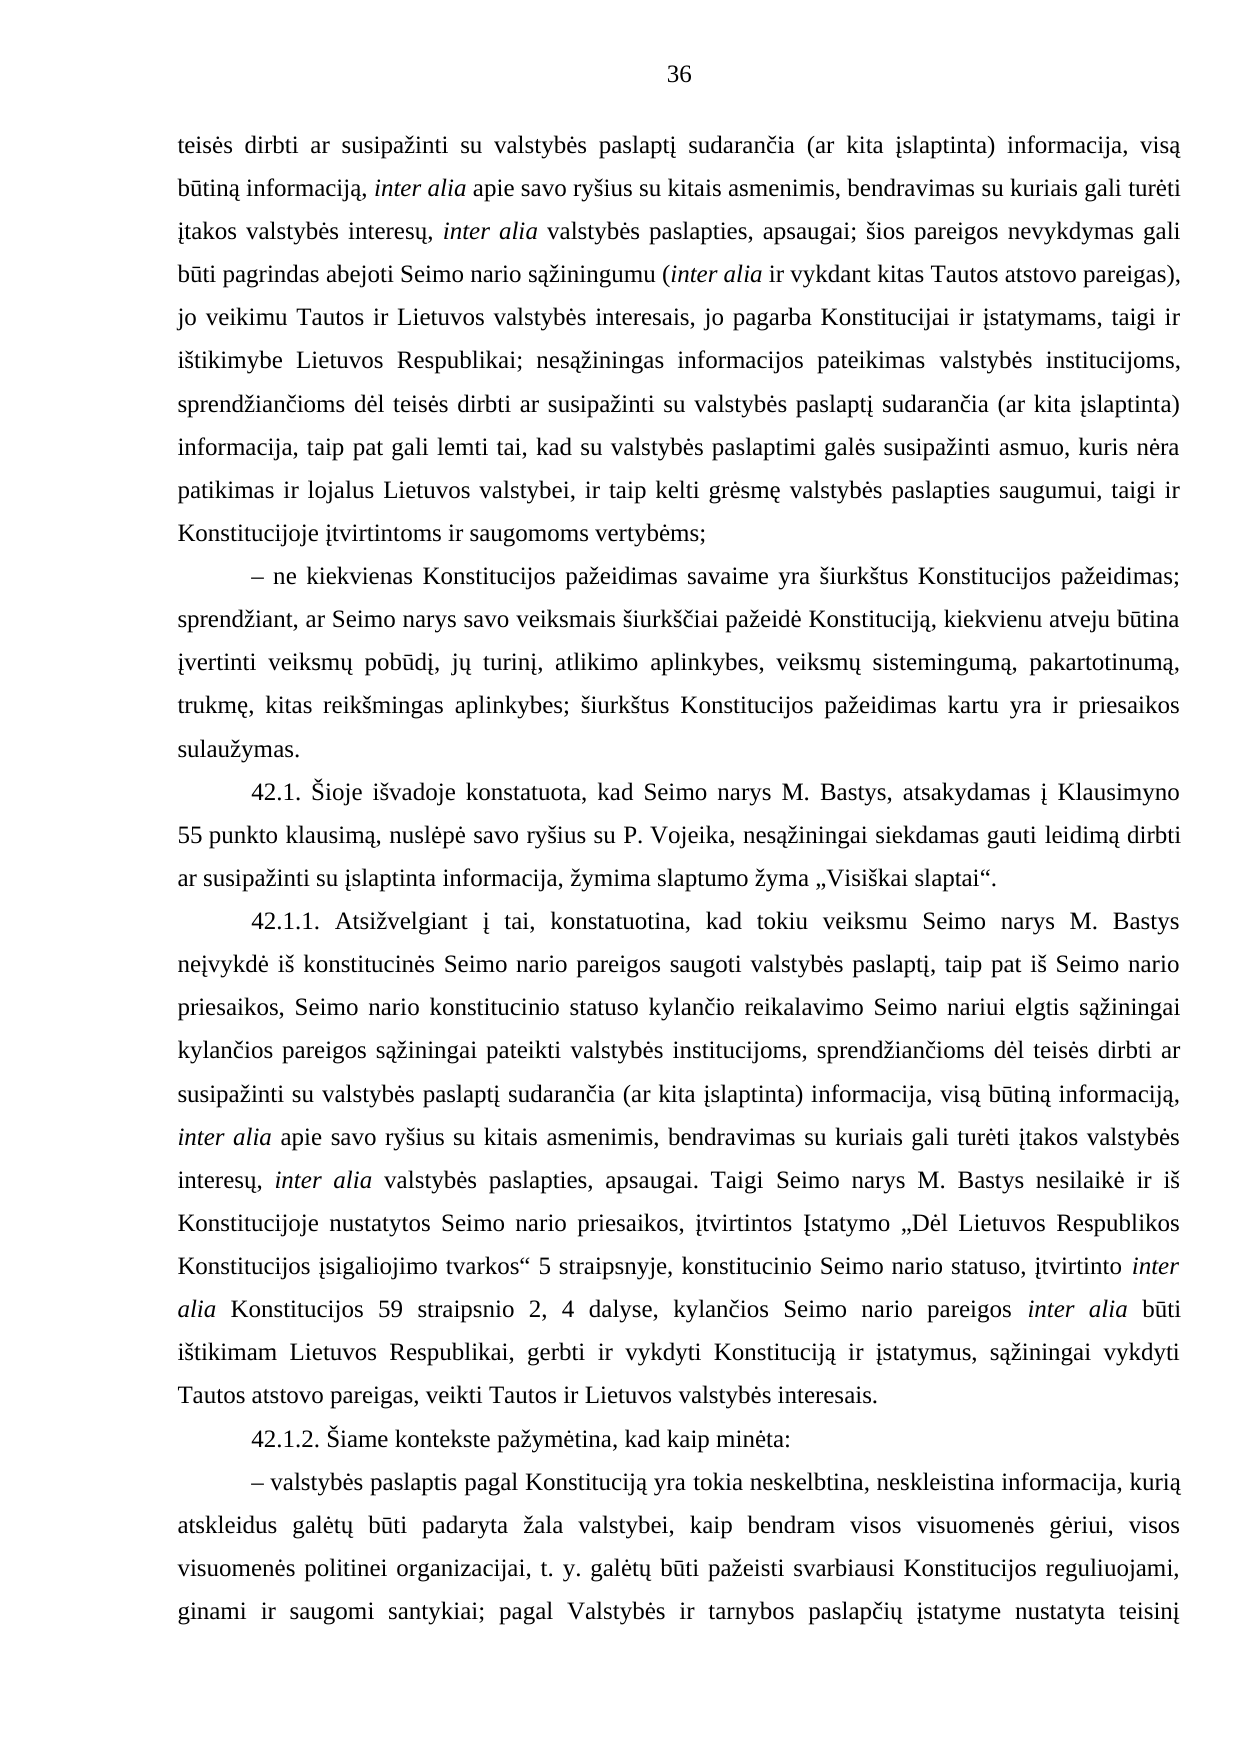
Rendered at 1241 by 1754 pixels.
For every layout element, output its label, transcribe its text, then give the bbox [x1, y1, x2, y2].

text 42.1. Šioje išvadoje konstatuota, kad Seimo narys M. Bastys, atsakydamas į Klausimyno 55 punkto klausimą, nuslėpė savo ryšius su P. Vojeika, nesąžiningai siekdamas gauti leidimą dirbti ar susipažinti su įslaptinta informacija, žymima slaptumo žyma „Visiškai slaptai“. [177, 777, 1181, 892]
text teisės dirbti ar susipažinti su valstybės paslaptį sudarančia (ar kita įslaptinta) informacija, visą būtiną informaciją, inter alia apie savo ryšius su kitais asmenimis, bendravimas su kuriais gali turėti įtakos valstybės interesų, inter alia valstybės paslapties, apsaugai; šios pareigos nevykdymas gali būti pagrindas abejoti Seimo nario sąžiningumu (inter alia ir vykdant kitas Tautos atstovo pareigas), jo veikimu Tautos ir Lietuvos valstybės interesais, jo pagarba Konstitucijai ir įstatymams, taigi ir ištikimybe Lietuvos Respublikai; nesąžiningas informacijos pateikimas valstybės institucijoms, sprendžiančioms dėl teisės dirbti ar susipažinti su valstybės paslaptį sudarančia (ar kita įslaptinta) informacija, taip pat gali lemti tai, kad su valstybės paslaptimi galės susipažinti asmuo, kuris nėra patikimas ir lojalus Lietuvos valstybei, ir taip kelti grėsmę valstybės paslapties saugumui, taigi ir Konstitucijoje įtvirtintoms ir saugomoms vertybėms; [177, 130, 1181, 547]
text – valstybės paslaptis pagal Konstituciją yra tokia neskelbtina, neskleistina informacija, kurią atskleidus galėtų būti padaryta žala valstybei, kaip bendram visos visuomenės gėriui, visos visuomenės politinei organizacijai, t. y. galėtų būti pažeisti svarbiausi Konstitucijos reguliuojami, ginami ir saugomi santykiai; pagal Valstybės ir tarnybos paslapčių įstatyme nustatyta teisinį [177, 1467, 1181, 1625]
text – ne kiekvienas Konstitucijos pažeidimas savaime yra šiurkštus Konstitucijos pažeidimas; sprendžiant, ar Seimo narys savo veiksmais šiurkščiai pažeidė Konstituciją, kiekvienu atveju būtina įvertinti veiksmų pobūdį, jų turinį, atlikimo aplinkybes, veiksmų sistemingumą, pakartotinumą, trukmę, kitas reikšmingas aplinkybes; šiurkštus Konstitucijos pažeidimas kartu yra ir priesaikos sulaužymas. [177, 561, 1181, 762]
text 42.1.1. Atsižvelgiant į tai, konstatuotina, kad tokiu veiksmu Seimo narys M. Bastys neįvykdė iš konstitucinės Seimo nario pareigos saugoti valstybės paslaptį, taip pat iš Seimo nario priesaikos, Seimo nario konstitucinio statuso kylančio reikalavimo Seimo nariui elgtis sąžiningai kylančios pareigos sąžiningai pateikti valstybės institucijoms, sprendžiančioms dėl teisės dirbti ar susipažinti su valstybės paslaptį sudarančia (ar kita įslaptinta) informacija, visą būtiną informaciją, inter alia apie savo ryšius su kitais asmenimis, bendravimas su kuriais gali turėti įtakos valstybės interesų, inter alia valstybės paslapties, apsaugai. Taigi Seimo narys M. Bastys nesilaikė ir iš Konstitucijoje nustatytos Seimo nario priesaikos, įtvirtintos Įstatymo „Dėl Lietuvos Respublikos Konstitucijos įsigaliojimo tvarkos“ 5 straipsnyje, konstitucinio Seimo nario statuso, įtvirtinto inter alia Konstitucijos 59 straipsnio 2, 4 dalyse, kylančios Seimo nario pareigos inter alia būti ištikimam Lietuvos Respublikai, gerbti ir vykdyti Konstituciją ir įstatymus, sąžiningai vykdyti Tautos atstovo pareigas, veikti Tautos ir Lietuvos valstybės interesais. [177, 906, 1181, 1409]
text 42.1.2. Šiame kontekste pažymėtina, kad kaip minėta: [177, 1424, 1181, 1452]
